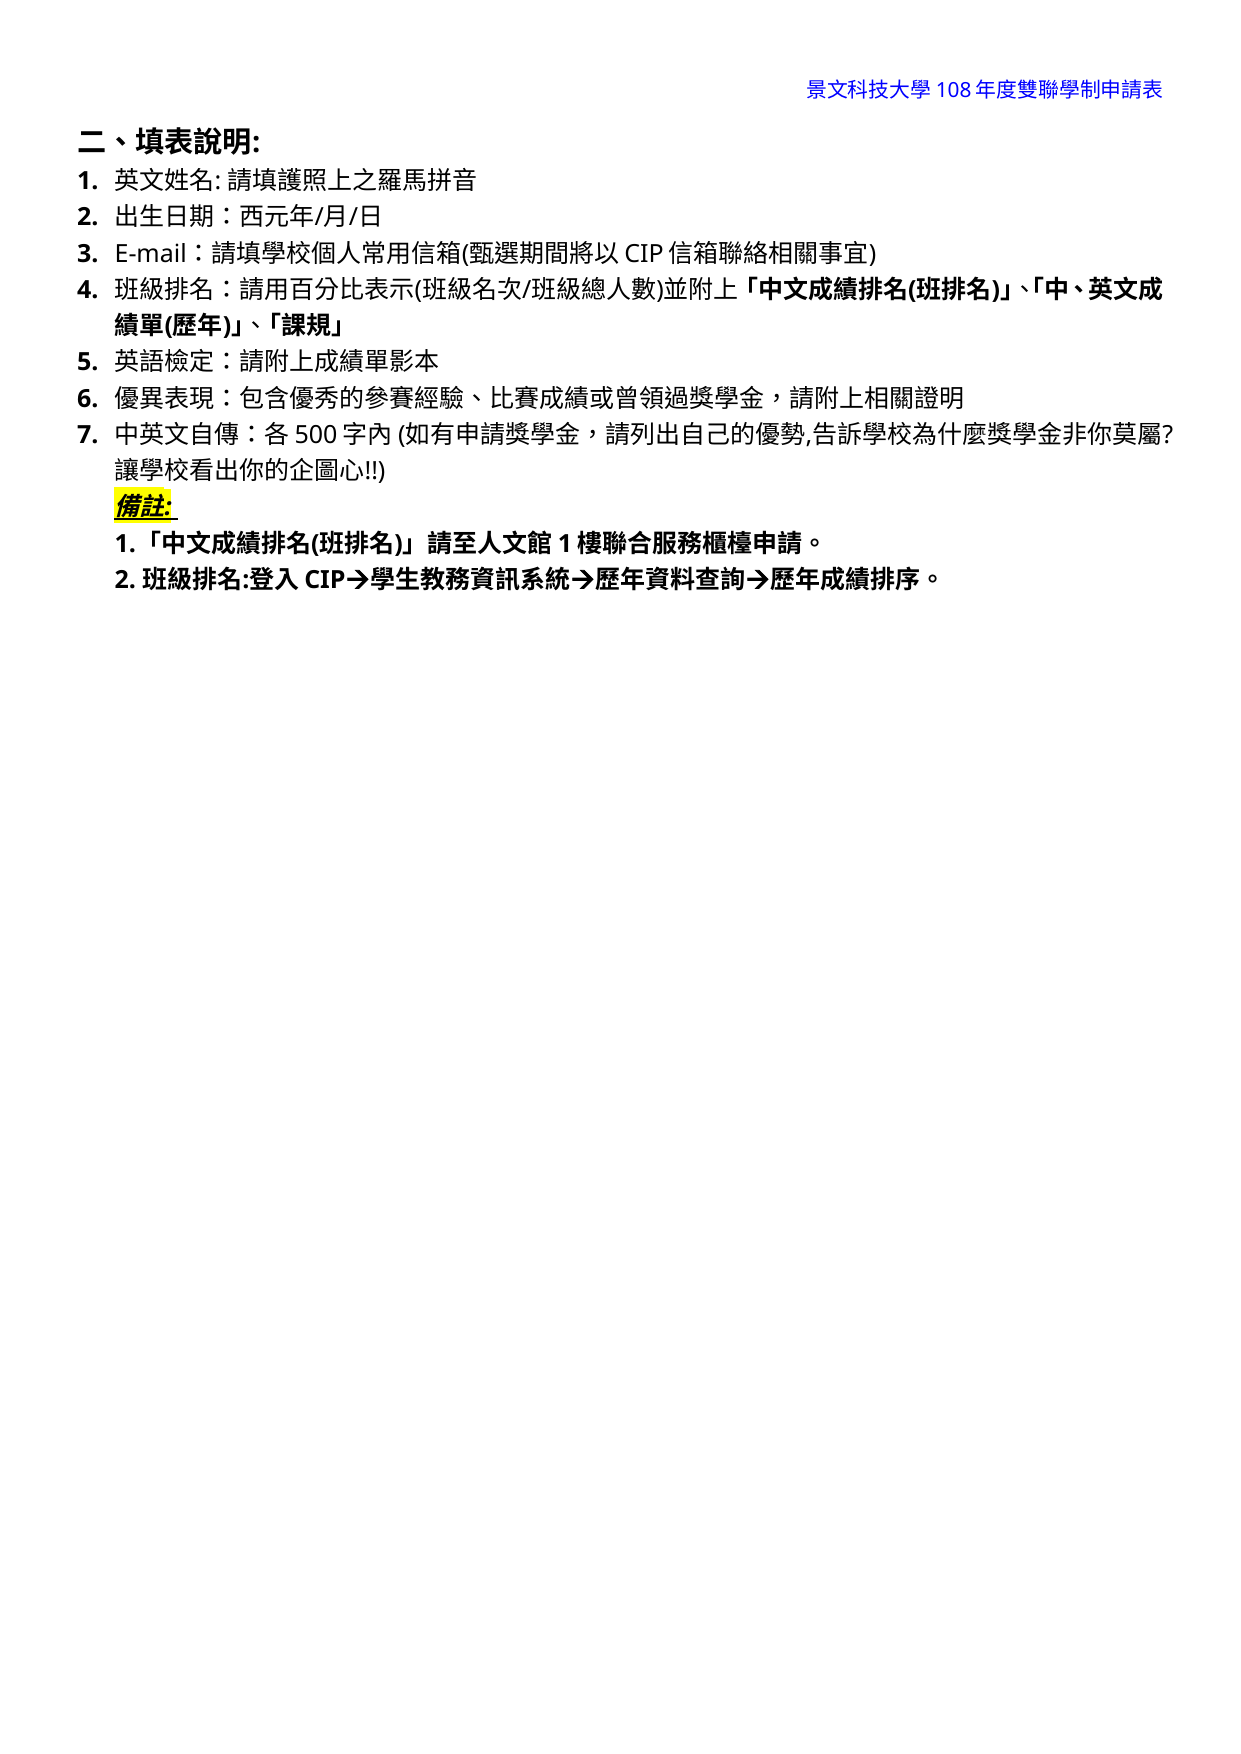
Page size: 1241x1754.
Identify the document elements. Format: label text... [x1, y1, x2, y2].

text 2. 班級排名:登入CIP學生教務資訊系統歷年資料查詢歷年成績排序。 [114, 559, 1163, 596]
list E-mail：請填學校個人常用信箱(甄選期間將以CIP信箱聯絡相關事宜) [77, 233, 1163, 269]
list 中英文自傳：各500字內 (如有申請獎學金，請列出自己的優勢,告訴學校為什麼獎學金非你莫屬?讓學校看出你的企圖心!!) [77, 414, 1163, 487]
list 班級排名：請用百分比表示(班級名次/班級總人數)並附上「中文成績排名(班排名)」、「中、英文成績單(歷年)」、「課規」 [77, 269, 1163, 342]
text 備註: [114, 487, 1163, 523]
text 1.「中文成績排名(班排名)」請至人文館1樓聯合服務櫃檯申請。 [114, 523, 1163, 559]
list 英語檢定：請附上成績單影本 [77, 342, 1163, 378]
list 英文姓名: 請填護照上之羅馬拼音 [77, 161, 1163, 197]
list 出生日期：西元年/月/日 [77, 197, 1163, 233]
list 優異表現：包含優秀的參賽經驗、比賽成績或曾領過獎學金，請附上相關證明 [77, 378, 1163, 414]
text 二、填表說明: [77, 118, 1163, 161]
